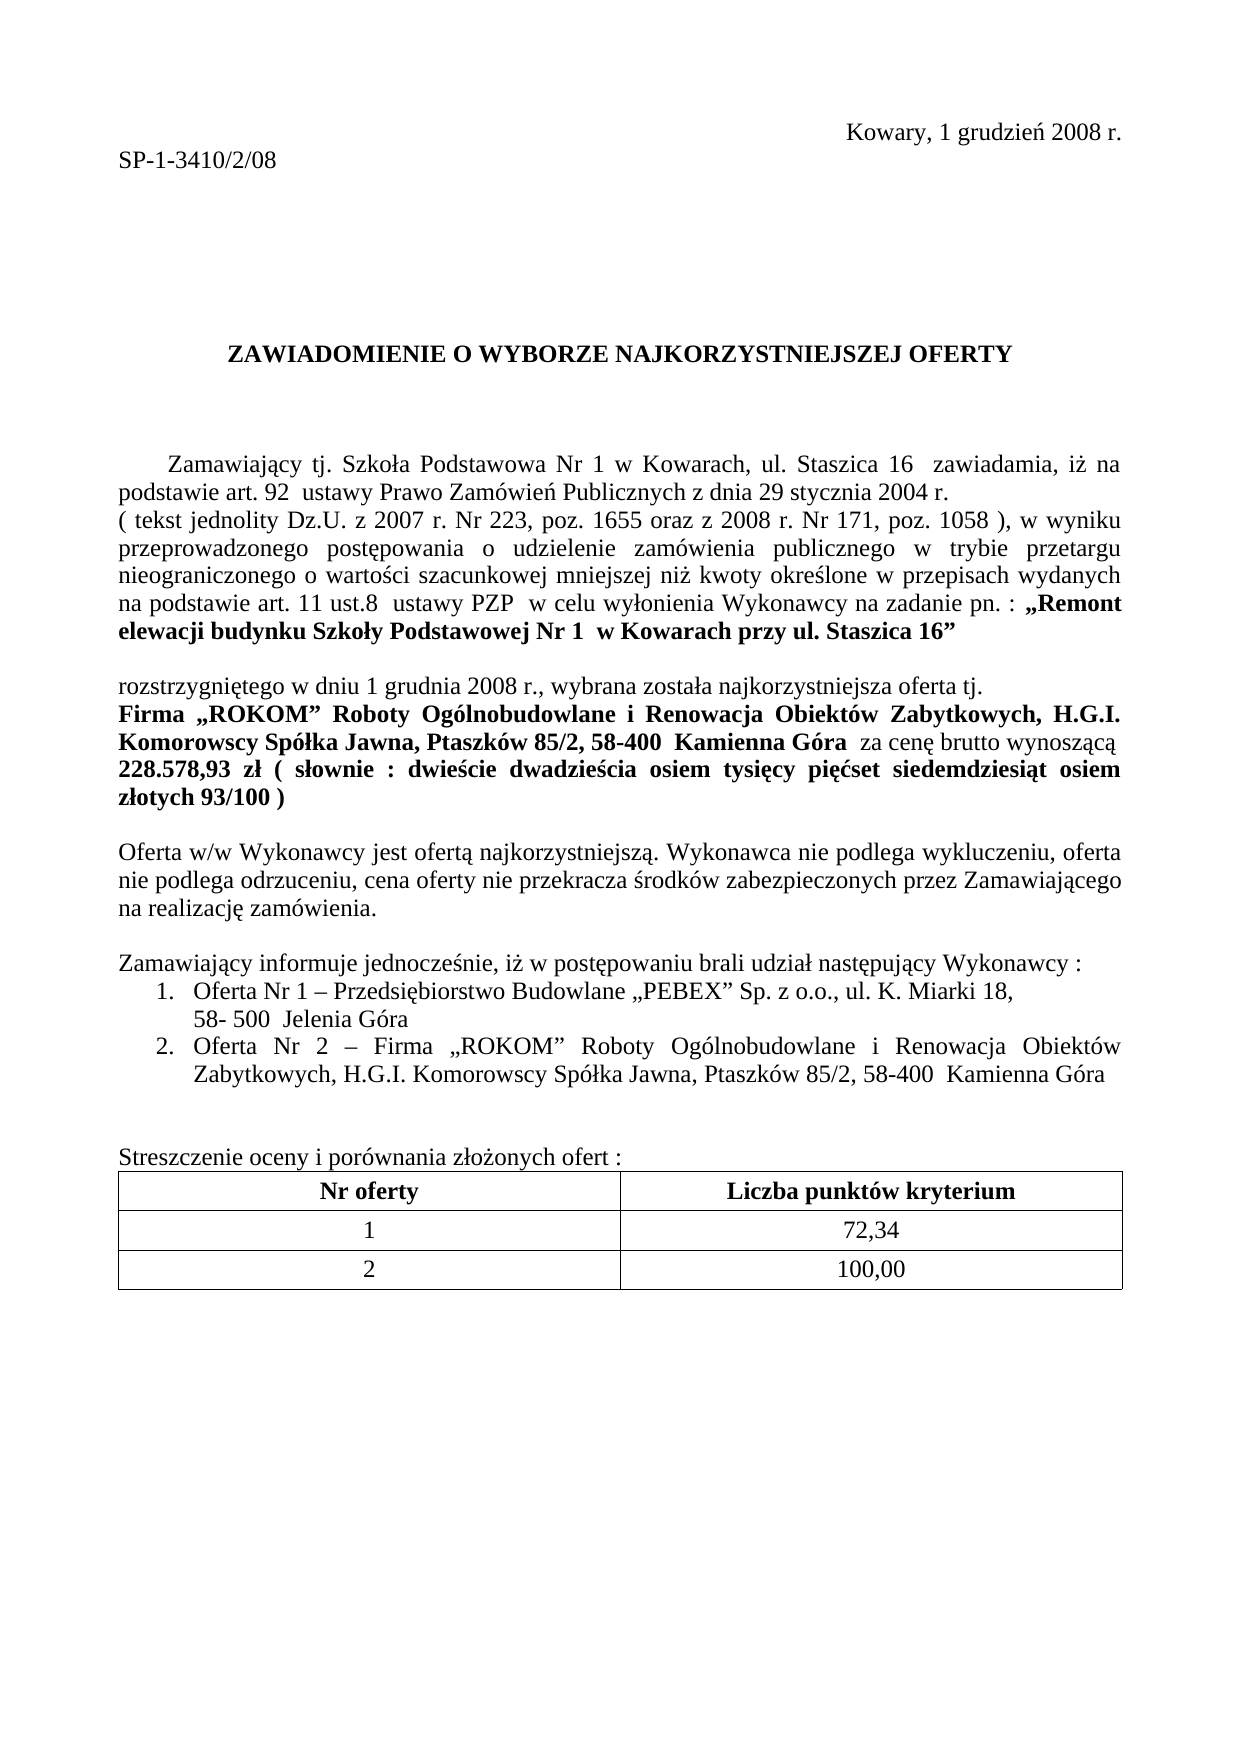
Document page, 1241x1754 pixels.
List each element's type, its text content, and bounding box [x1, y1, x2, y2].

text Zamawiający informuje jednocześnie, iż w postępowaniu brali udział następujący Wykonawcy : [118, 949, 1122, 977]
table_cell 1 [119, 1211, 620, 1249]
text ( tekst jednolity Dz.U. z 2007 r. Nr 223, poz. 1655 oraz z 2008 r. Nr 171, poz. 1058 ), w wyniku przeprowadzonego postępowania o udzielenie zamówienia publicznego w trybie przetargu nieograniczonego o wartości szacunkowej mniejszej niż kwoty określone w przepisach wydanych na podstawie art. 11 ust.8 ustawy PZP w celu wyłonienia Wykonawcy na zadanie pn. : „Remont elewacji budynku Szkoły Podstawowej Nr 1 w Kowarach przy ul. Staszica 16” [118, 506, 1122, 644]
text rozstrzygniętego w dniu 1 grudnia 2008 r., wybrana została najkorzystniejsza oferta tj. [118, 672, 1122, 700]
text Kowary, 1 grudzień 2008 r. [118, 118, 1122, 146]
text Streszczenie oceny i porównania złożonych ofert : [118, 1143, 1122, 1171]
table_cell 100,00 [621, 1251, 1122, 1289]
table_header Nr oferty [119, 1172, 620, 1210]
text Firma „ROKOM” Roboty Ogólnobudowlane i Renowacja Obiektów Zabytkowych, H.G.I. Komorowscy Spółka Jawna, Ptaszków 85/2, 58-400 Kamienna Góra za cenę brutto wynoszącą [118, 700, 1122, 755]
list Oferta Nr 2 – Firma „ROKOM” Roboty Ogólnobudowlane i Renowacja Obiektów Zabytkowych, H.G.I. Komorowscy Spółka Jawna, Ptaszków 85/2, 58-400 Kamienna Góra [156, 1032, 1122, 1088]
table_cell 2 [119, 1251, 620, 1289]
text Zamawiający tj. Szkoła Podstawowa Nr 1 w Kowarach, ul. Staszica 16 zawiadamia, iż na podstawie art. 92 ustawy Prawo Zamówień Publicznych z dnia 29 stycznia 2004 r. [118, 451, 1122, 506]
text Oferta w/w Wykonawcy jest ofertą najkorzystniejszą. Wykonawca nie podlega wykluczeniu, oferta nie podlega odrzuceniu, cena oferty nie przekracza środków zabezpieczonych przez Zamawiającego na realizację zamówienia. [118, 838, 1122, 922]
text SP-1-3410/2/08 [118, 146, 1122, 173]
table_cell 72,34 [621, 1211, 1122, 1249]
table_header Liczba punktów kryterium [621, 1172, 1122, 1210]
text ZAWIADOMIENIE O WYBORZE NAJKORZYSTNIEJSZEJ OFERTY [118, 340, 1122, 367]
list 58- 500 Jelenia Góra [156, 1005, 1122, 1032]
list Oferta Nr 1 – Przedsiębiorstwo Budowlane „PEBEX” Sp. z o.o., ul. K. Miarki 18, [156, 977, 1122, 1005]
text 228.578,93 zł ( słownie : dwieście dwadzieścia osiem tysięcy pięćset siedemdziesiąt osiem złotych 93/100 ) [118, 755, 1122, 811]
